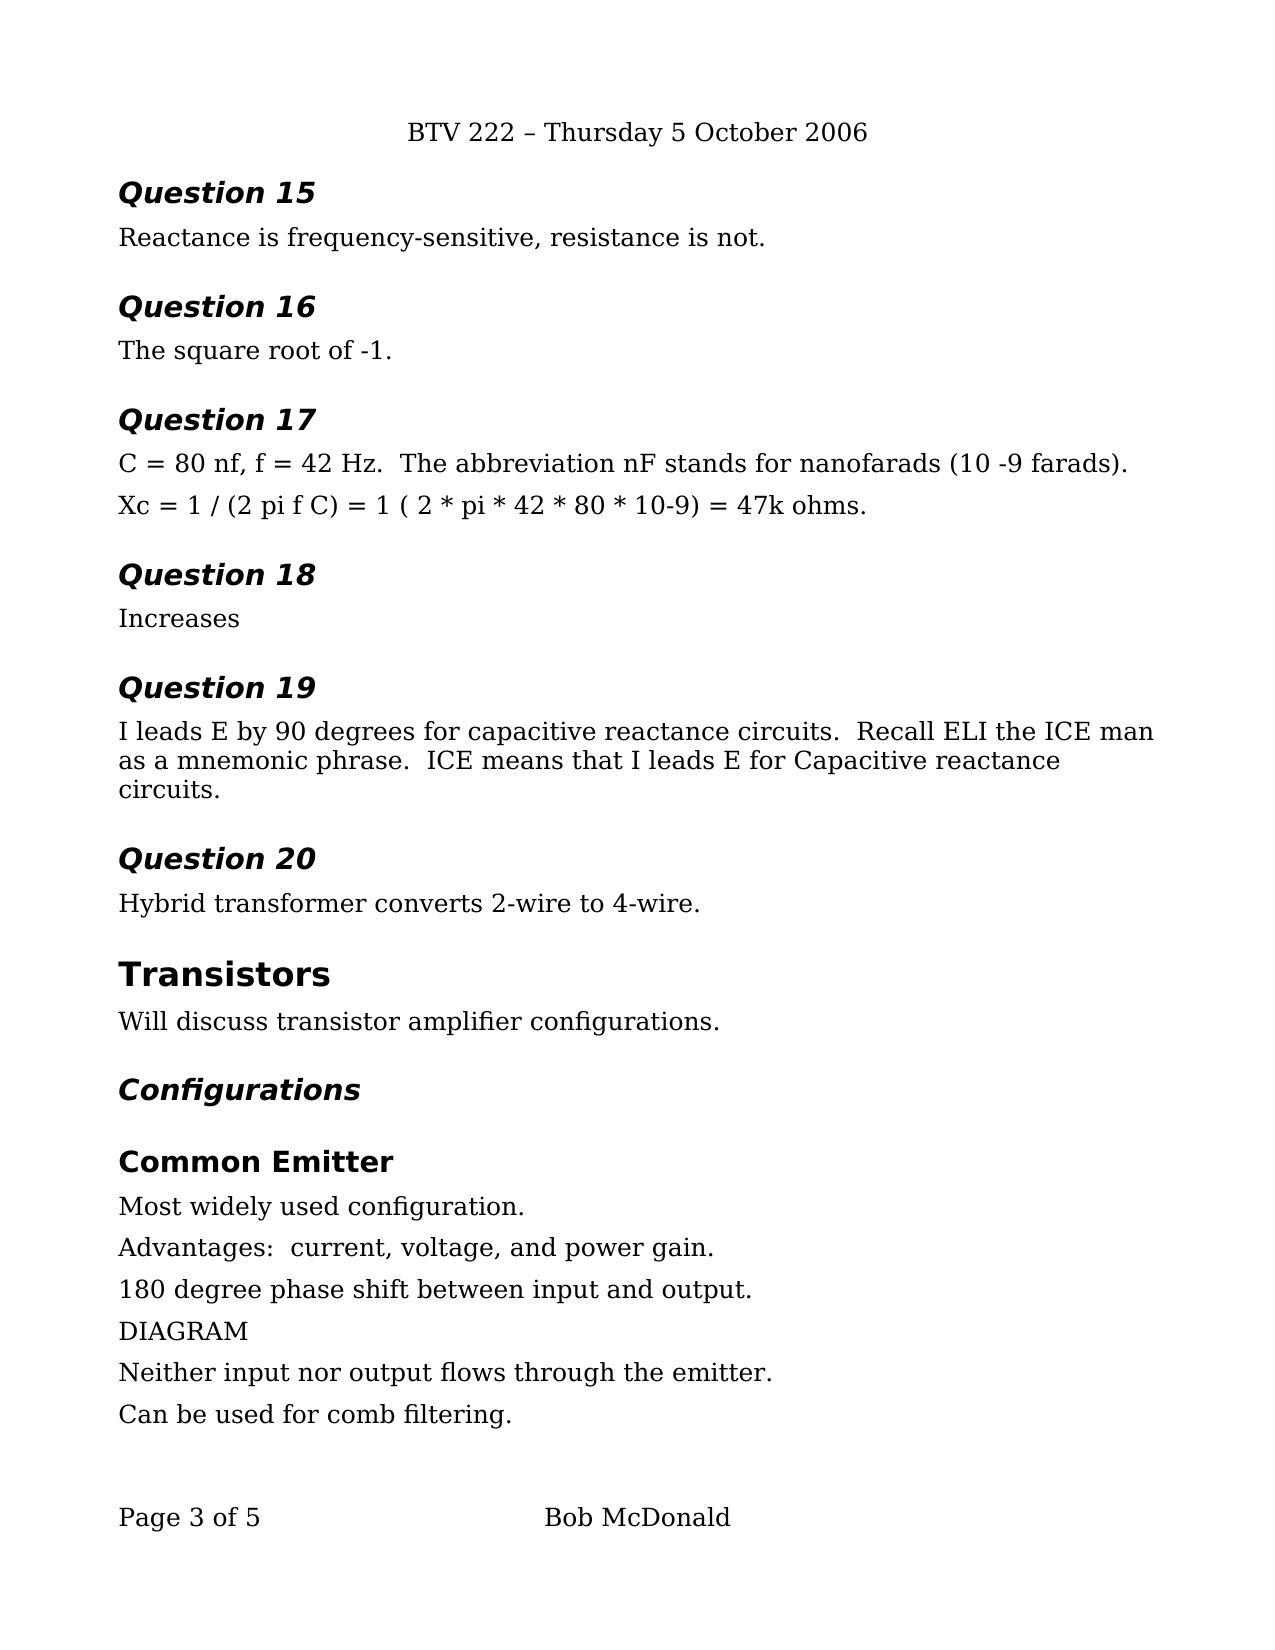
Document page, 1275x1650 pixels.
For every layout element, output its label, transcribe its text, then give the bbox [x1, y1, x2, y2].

subtitle Question 16 [118, 290, 1157, 324]
subtitle Question 15 [118, 177, 1157, 211]
text The square root of -1. [118, 336, 1157, 366]
subtitle Question 17 [118, 403, 1157, 437]
text Advantages: current, voltage, and power gain. [118, 1233, 1157, 1262]
subtitle Question 20 [118, 842, 1157, 876]
text C = 80 nf, f = 42 Hz. The abbreviation nF stands for nanofarads (10 -9 farads). [118, 449, 1157, 479]
text Most widely used configuration. [118, 1192, 1157, 1221]
text Neither input nor output flows through the emitter. [118, 1358, 1157, 1387]
subtitle Question 19 [118, 671, 1157, 705]
text Can be used for comb filtering. [118, 1400, 1157, 1429]
text 180 degree phase shift between input and output. [118, 1275, 1157, 1304]
text Xc = 1 / (2 pi f C) = 1 ( 2 * pi * 42 * 80 * 10-9) = 47k ohms. [118, 491, 1157, 520]
text Hybrid transformer converts 2-wire to 4-wire. [118, 889, 1157, 918]
subtitle Common Emitter [118, 1145, 1157, 1179]
text DIAGRAM [118, 1317, 1157, 1346]
subtitle Configurations [118, 1074, 1157, 1108]
subtitle Question 18 [118, 558, 1157, 592]
text I leads E by 90 degrees for capacitive reactance circuits. Recall ELI the ICE man as a mnemonic phrase. ICE means that I leads E for Capacitive reactance circuits. [118, 717, 1157, 805]
text Increases [118, 604, 1157, 633]
subtitle Transistors [118, 956, 1157, 994]
text Will discuss transistor amplifier configurations. [118, 1007, 1157, 1036]
text Reactance is frequency-sensitive, resistance is not. [118, 223, 1157, 252]
